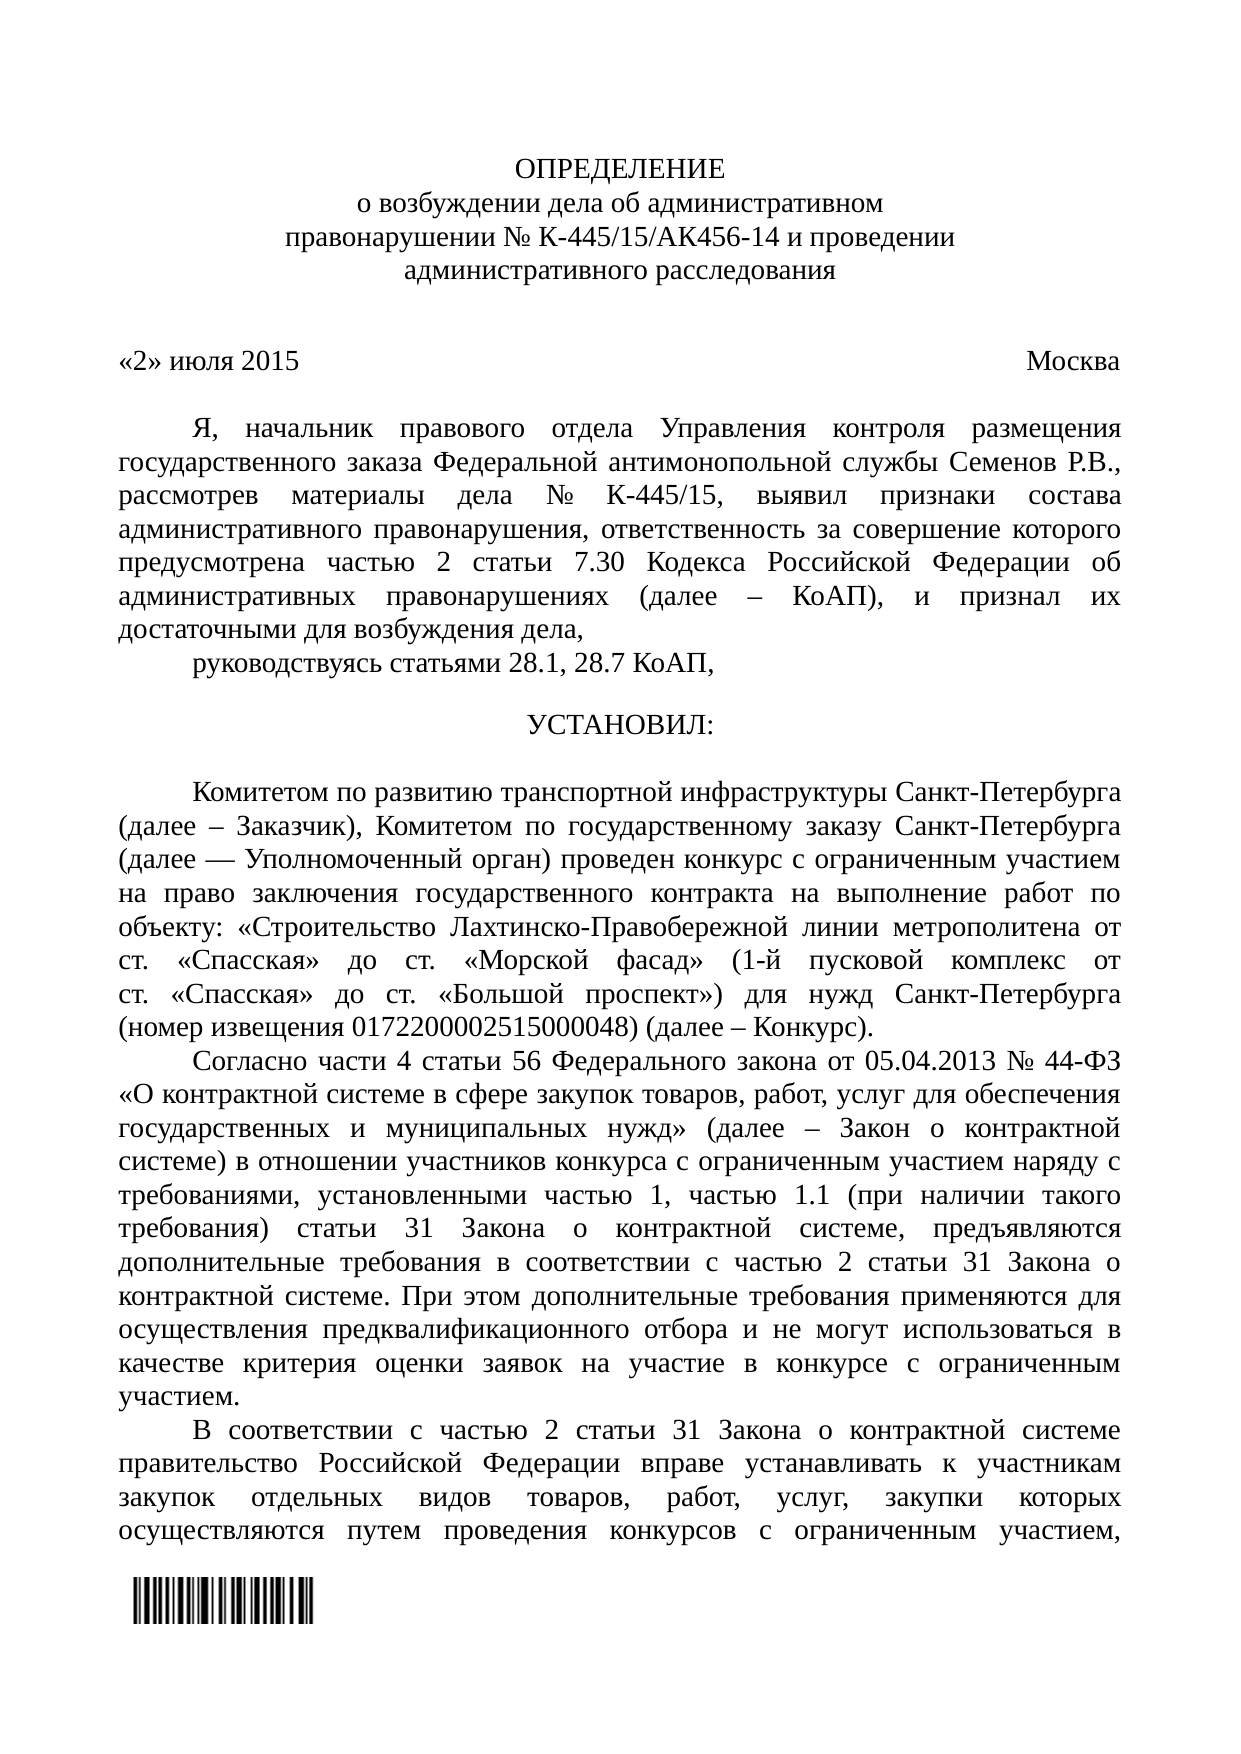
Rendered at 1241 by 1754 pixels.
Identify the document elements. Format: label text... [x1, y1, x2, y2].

text Согласно части 4 статьи 56 Федерального закона от 05.04.2013 № 44-ФЗ «О контрактной системе в сфере закупок товаров, работ, услуг для обеспечения государственных и муниципальных нужд» (далее – Закон о контрактной системе) в отношении участников конкурса с ограниченным участием наряду с требованиями, установленными частью 1, частью 1.1 (при наличии такого требования) статьи 31 Закона о контрактной системе, предъявляются дополнительные требования в соответствии с частью 2 статьи 31 Закона о контрактной системе. При этом дополнительные требования применяются для осуществления предквалификационного отбора и не могут использоваться в качестве критерия оценки заявок на участие в конкурсе с ограниченным участием. [118, 1043, 1122, 1412]
picture [118, 1577, 331, 1624]
text правонарушении № К-445/15/АК456-14 и проведении [118, 219, 1122, 252]
text Комитетом по развитию транспортной инфраструктуры Санкт-Петербурга (далее – Заказчик), Комитетом по государственному заказу Санкт-Петербурга (далее — Уполномоченный орган) проведен конкурс с ограниченным участием на право заключения государственного контракта на выполнение работ по объекту: «Строительство Лахтинско-Правобережной линии метрополитена от ст. «Спасская» до ст. «Морской фасад» (1-й пусковой комплекс от ст. «Спасская» до ст. «Большой проспект») для нужд Санкт-Петербурга (номер извещения 0172200002515000048) (далее – Конкурс). [118, 774, 1122, 1043]
text «2» июля 2015 Москва [118, 343, 1122, 377]
text о возбуждении дела об административном [118, 185, 1122, 219]
text руководствуясь статьями 28.1, 28.7 КоАП, [118, 645, 1122, 679]
text Я, начальник правового отдела Управления контроля размещения государственного заказа Федеральной антимонопольной службы Семенов Р.В., рассмотрев материалы дела № К-445/15, выявил признаки состава административного правонарушения, ответственность за совершение которого предусмотрена частью 2 статьи 7.30 Кодекса Российской Федерации об административных правонарушениях (далее – КоАП), и признал их достаточными для возбуждения дела, [118, 410, 1122, 645]
text ОПРЕДЕЛЕНИЕ [118, 152, 1122, 185]
text административного расследования [118, 252, 1122, 286]
text УСТАНОВИЛ: [118, 707, 1122, 741]
text В соответствии с частью 2 статьи 31 Закона о контрактной системе правительство Российской Федерации вправе устанавливать к участникам закупок отдельных видов товаров, работ, услуг, закупки которых осуществляются путем проведения конкурсов с ограниченным участием, [118, 1412, 1122, 1546]
